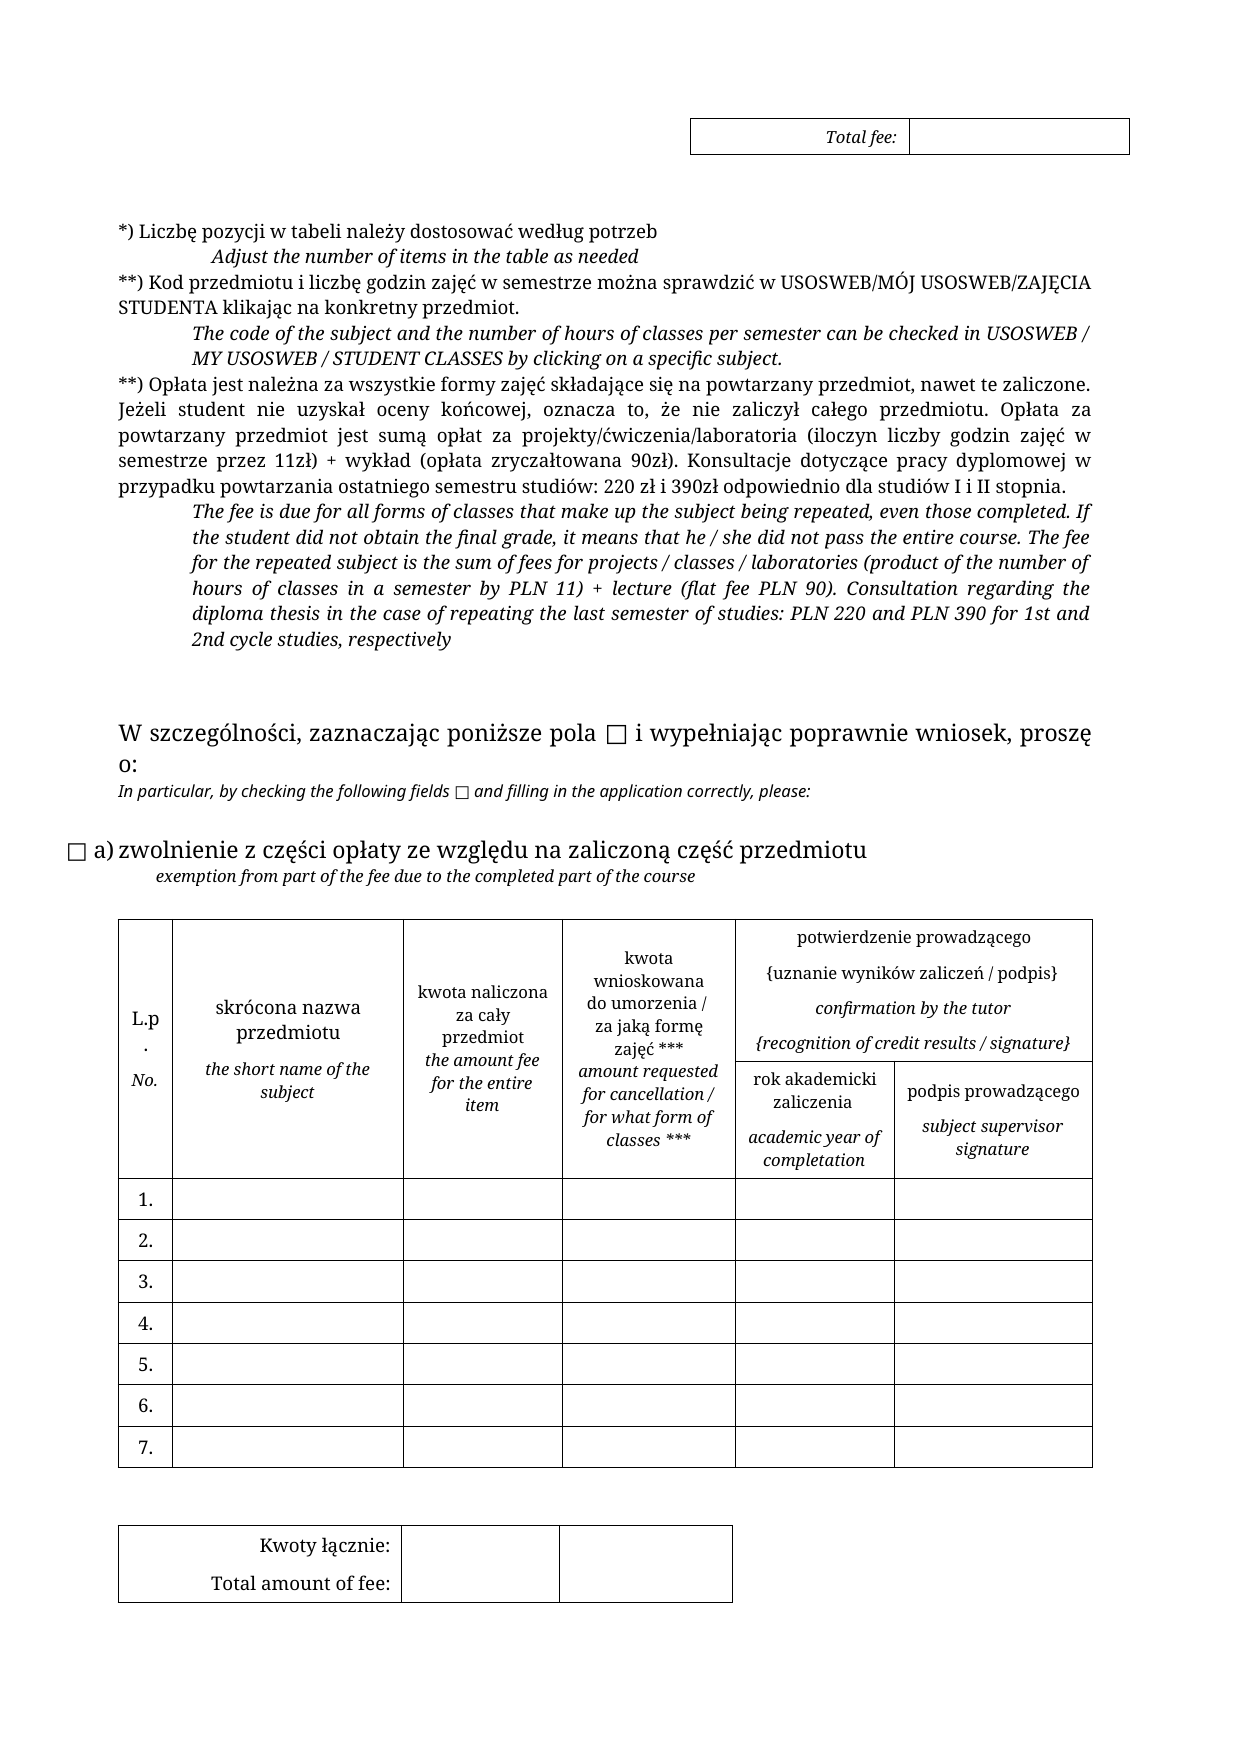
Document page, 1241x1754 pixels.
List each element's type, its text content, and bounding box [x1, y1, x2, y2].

table_cell [173, 1385, 403, 1426]
table_cell 4. [119, 1303, 172, 1343]
text W szczególności, zaznaczając poniższe pola □ i wypełniając poprawnie wniosek, proszę o: [118, 714, 1092, 779]
table_header potwierdzenie prowadzącego {uznanie wyników zaliczeń / podpis} confirmation by the tutor {recognition of credit results / signature} [736, 920, 1092, 1061]
table_cell [563, 1179, 735, 1219]
table_cell [173, 1220, 403, 1260]
table_cell [736, 1261, 894, 1302]
table_header kwota naliczona za cały przedmiot the amount fee for the entire item [404, 920, 562, 1177]
table_cell [404, 1303, 562, 1343]
table_cell [895, 1427, 1092, 1467]
text Adjust the number of items in the table as needed [118, 243, 1092, 269]
table_cell [173, 1427, 403, 1467]
table_cell [563, 1220, 735, 1260]
text In particular, by checking the following fields □ and filling in the application correctly, please: [118, 779, 1092, 802]
table_cell [173, 1303, 403, 1343]
table_cell [736, 1220, 894, 1260]
text **) Opłata jest należna za wszystkie formy zajęć składające się na powtarzany przedmiot, nawet te zaliczone. Jeżeli student nie uzyskał oceny końcowej, oznacza to, że nie zaliczył całego przedmiotu. Opłata za powtarzany przedmiot jest sumą opłat za projekty/ćwiczenia/laboratoria (iloczyn liczby godzin zajęć w semestrze przez 11zł) + wykład (opłata zryczałtowana 90zł). Konsultacje dotyczące pracy dyplomowej w przypadku powtarzania ostatniego semestru studiów: 220 zł i 390zł odpowiednio dla studiów I i II stopnia. [118, 371, 1092, 499]
table_cell [736, 1344, 894, 1384]
table_cell 5. [119, 1344, 172, 1384]
table_cell [563, 1303, 735, 1343]
table_header [402, 1526, 559, 1602]
table_cell [895, 1303, 1092, 1343]
table_cell [895, 1220, 1092, 1260]
table_cell [404, 1179, 562, 1219]
table_cell [563, 1385, 735, 1426]
table_cell [895, 1179, 1092, 1219]
text *) Liczbę pozycji w tabeli należy dostosować według potrzeb [118, 218, 1092, 243]
table_cell [404, 1385, 562, 1426]
table_cell [736, 1303, 894, 1343]
table_cell [563, 1344, 735, 1384]
table_cell [895, 1261, 1092, 1302]
table_header L.p. No. [119, 920, 172, 1177]
table_cell [895, 1385, 1092, 1426]
table_header kwota wnioskowana do umorzenia / za jaką formę zajęć *** amount requested for cancellation / for what form of classes *** [563, 920, 735, 1177]
table_cell 7. [119, 1427, 172, 1467]
table_cell [895, 1344, 1092, 1384]
table_header Total fee: [691, 119, 909, 154]
table_header skrócona nazwa przedmiotu the short name of the subject [173, 920, 403, 1177]
table_cell [563, 1261, 735, 1302]
table_cell [736, 1427, 894, 1467]
table_cell [173, 1261, 403, 1302]
text The fee is due for all forms of classes that make up the subject being repeated, even those completed. If the student did not obtain the final grade, it means that he / she did not pass the entire course. The fee for the repeated subject is the sum of fees for projects / classes / laboratories (product of the number of hours of classes in a semester by PLN 11) + lecture (flat fee PLN 90). Consultation regarding the diploma thesis in the case of repeating the last semester of studies: PLN 220 and PLN 390 for 1st and 2nd cycle studies, respectively [192, 499, 1092, 652]
table_cell podpis prowadzącego subject supervisor signature [895, 1062, 1092, 1177]
table_cell [404, 1261, 562, 1302]
table_header [560, 1526, 732, 1602]
table_cell [736, 1385, 894, 1426]
table_cell [173, 1179, 403, 1219]
table_cell [736, 1179, 894, 1219]
table_header [118, 118, 690, 154]
table_cell rok akademicki zaliczenia academic year of completation [736, 1062, 894, 1177]
table_cell 2. [119, 1220, 172, 1260]
text exemption from part of the fee due to the completed part of the course [156, 865, 1092, 887]
table_cell [563, 1427, 735, 1467]
table_header Kwoty łącznie: Total amount of fee: [119, 1526, 401, 1602]
table_cell 6. [119, 1385, 172, 1426]
list zwolnienie z części opłaty ze względu na zaliczoną część przedmiotu [66, 833, 1092, 865]
text The code of the subject and the number of hours of classes per semester can be checked in USOSWEB / MY USOSWEB / STUDENT CLASSES by clicking on a specific subject. [192, 320, 1092, 371]
table_header [910, 119, 1129, 154]
text **) Kod przedmiotu i liczbę godzin zajęć w semestrze można sprawdzić w USOSWEB/MÓJ USOSWEB/ZAJĘCIA STUDENTA klikając na konkretny przedmiot. [118, 269, 1092, 320]
table_cell 3. [119, 1261, 172, 1302]
table_cell [404, 1220, 562, 1260]
table_cell [404, 1427, 562, 1467]
table_cell 1. [119, 1179, 172, 1219]
table_cell [404, 1344, 562, 1384]
table_cell [173, 1344, 403, 1384]
